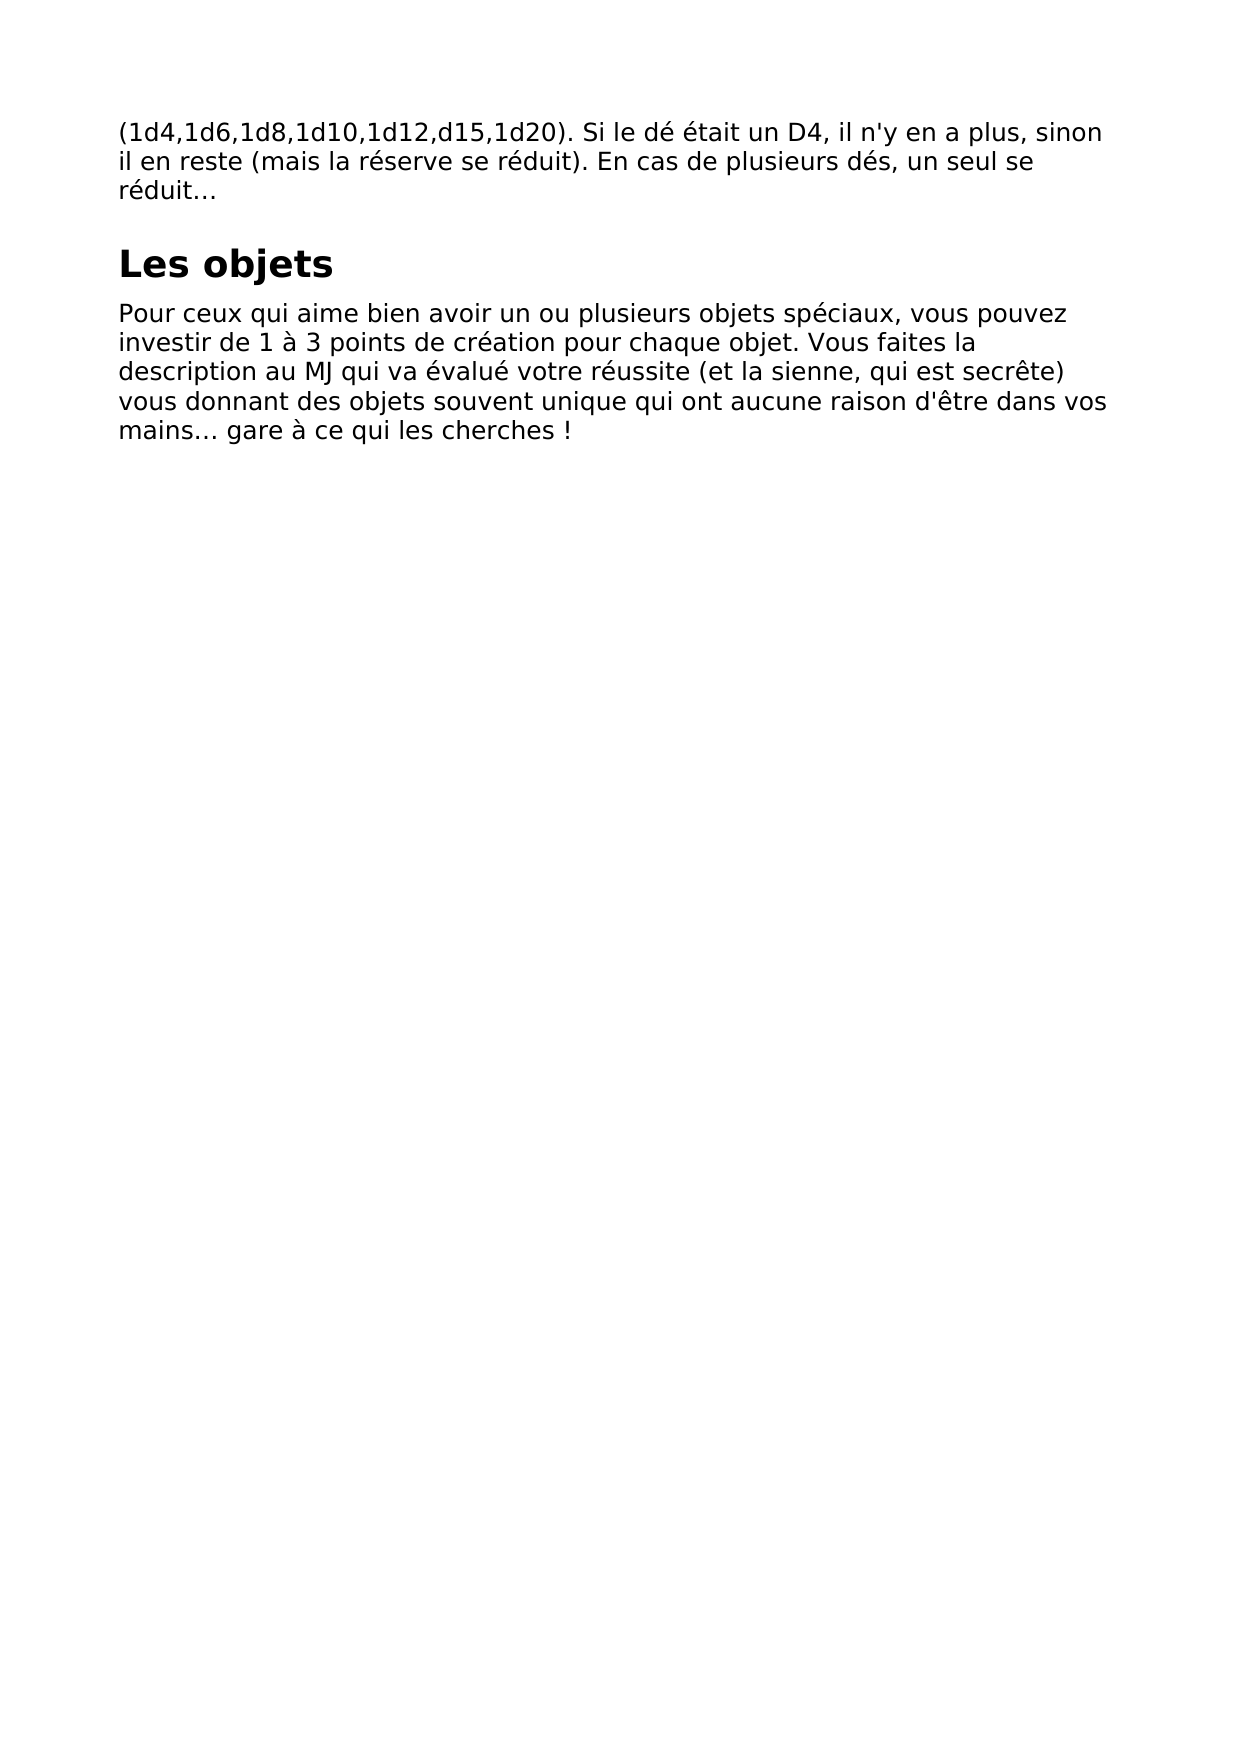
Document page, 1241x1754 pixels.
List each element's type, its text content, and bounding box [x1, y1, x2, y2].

subtitle Les objets [118, 243, 1122, 287]
text (1d4,1d6,1d8,1d10,1d12,d15,1d20). Si le dé était un D4, il n'y en a plus, sinon il en reste (mais la réserve se réduit). En cas de plusieurs dés, un seul se réduit… [118, 118, 1122, 206]
text Pour ceux qui aime bien avoir un ou plusieurs objets spéciaux, vous pouvez investir de 1 à 3 points de création pour chaque objet. Vous faites la description au MJ qui va évalué votre réussite (et la sienne, qui est secrête) vous donnant des objets souvent unique qui ont aucune raison d'être dans vos mains… gare à ce qui les cherches ! [118, 299, 1122, 445]
